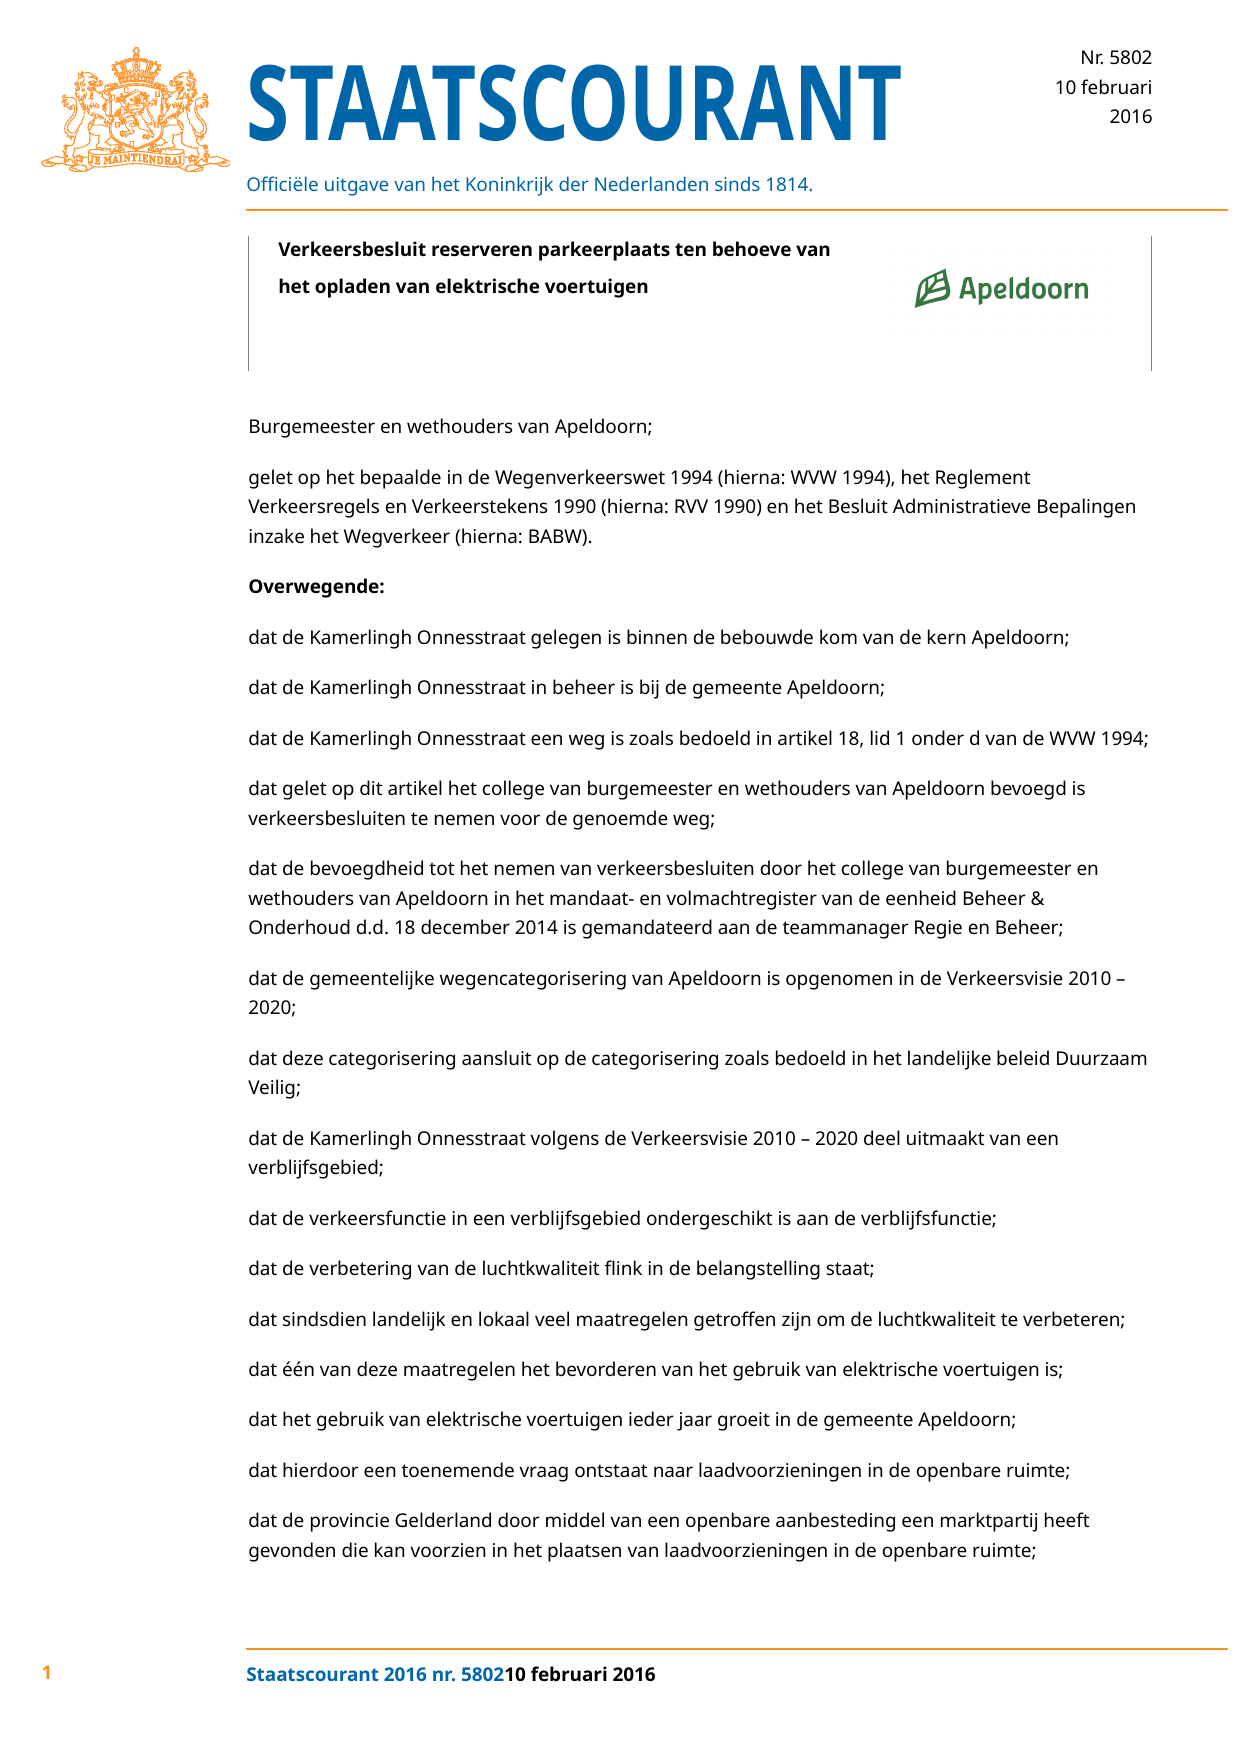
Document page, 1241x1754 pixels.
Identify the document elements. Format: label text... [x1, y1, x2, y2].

text dat één van deze maatregelen het bevorderen van het gebruik van elektrische voertuigen is; [248, 1356, 1152, 1382]
text dat de Kamerlingh Onnesstraat een weg is zoals bedoeld in artikel 18, lid 1 onder d van de WVW 1994; [248, 725, 1152, 751]
table_header Verkeersbesluit reserveren parkeerplaats ten behoeve van het opladen van elektrische voertuigen [249, 236, 850, 371]
table_header [850, 236, 1151, 371]
text dat de verbetering van de luchtkwaliteit flink in de belangstelling staat; [248, 1255, 1152, 1281]
text dat de Kamerlingh Onnesstraat volgens de Verkeersvisie 2010 – 2020 deel uitmaakt van een verblijfsgebied; [248, 1125, 1152, 1180]
text dat de Kamerlingh Onnesstraat gelegen is binnen de bebouwde kom van de kern Apeldoorn; [248, 624, 1152, 650]
text gelet op het bepaalde in de Wegenverkeerswet 1994 (hierna: WVW 1994), het Reglement Verkeersregels en Verkeerstekens 1990 (hierna: RVV 1990) en het Besluit Administratieve Bepalingen inzake het Wegverkeer (hierna: BABW). [248, 464, 1152, 549]
text Overwegende: [248, 574, 1152, 599]
text dat gelet op dit artikel het college van burgemeester en wethouders van Apeldoorn bevoegd is verkeersbesluiten te nemen voor de genoemde weg; [248, 775, 1152, 831]
text dat sindsdien landelijk en lokaal veel maatregelen getroffen zijn om de luchtkwaliteit te verbeteren; [248, 1306, 1152, 1332]
text dat de bevoegdheid tot het nemen van verkeersbesluiten door het college van burgemeester en wethouders van Apeldoorn in het mandaat- en volmachtregister van de eenheid Beheer & Onderhoud d.d. 18 december 2014 is gemandateerd aan de teammanager Regie en Beheer; [248, 855, 1152, 940]
picture [41, 47, 231, 172]
text Burgemeester en wethouders van Apeldoorn; [248, 414, 1152, 439]
text dat hierdoor een toenemende vraag ontstaat naar laadvoorzieningen in de openbare ruimte; [248, 1457, 1152, 1483]
text dat de provincie Gelderland door middel van een openbare aanbesteding een marktpartij heeft gevonden die kan voorzien in het plaatsen van laadvoorzieningen in de openbare ruimte; [248, 1507, 1152, 1563]
text dat de Kamerlingh Onnesstraat in beheer is bij de gemeente Apeldoorn; [248, 674, 1152, 700]
picture [882, 236, 1119, 345]
text dat deze categorisering aansluit op de categorisering zoals bedoeld in het landelijke beleid Duurzaam Veilig; [248, 1045, 1152, 1100]
text dat de gemeentelijke wegencategorisering van Apeldoorn is opgenomen in de Verkeersvisie 2010 – 2020; [248, 965, 1152, 1020]
text dat de verkeersfunctie in een verblijfsgebied ondergeschikt is aan de verblijfsfunctie; [248, 1205, 1152, 1231]
text dat het gebruik van elektrische voertuigen ieder jaar groeit in de gemeente Apeldoorn; [248, 1407, 1152, 1432]
